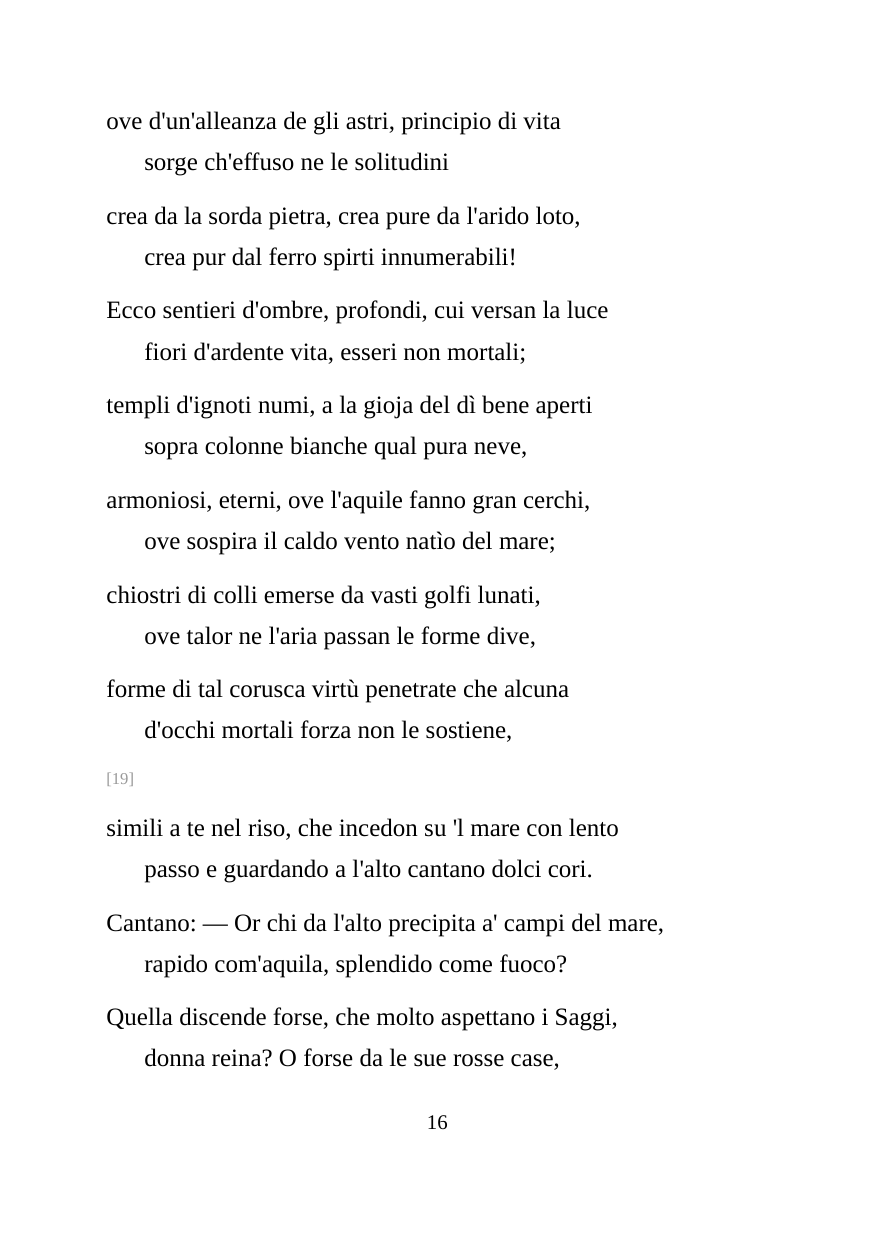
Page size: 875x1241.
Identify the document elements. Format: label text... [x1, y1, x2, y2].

text simili a te nel riso, che incedon su 'l mare con lento [106, 813, 768, 842]
text fiori d'ardente vita, esseri non mortali; [144, 337, 768, 366]
text [19] [106, 769, 768, 788]
text donna reina? O forse da le sue rosse case, [144, 1043, 768, 1072]
text rapido com'aquila, splendido come fuoco? [144, 949, 768, 978]
text sopra colonne bianche qual pura neve, [144, 431, 768, 460]
text passo e guardando a l'alto cantano dolci cori. [144, 854, 768, 883]
text crea pur dal ferro spirti innumerabili! [144, 242, 768, 271]
text Cantano: — Or chi da l'alto precipita a' campi del mare, [106, 908, 768, 936]
text templi d'ignoti numi, a la gioja del dì bene aperti [106, 390, 768, 419]
text ove sospira il caldo vento natìo del mare; [144, 526, 768, 555]
text ove d'un'alleanza de gli astri, principio di vita [106, 106, 768, 135]
text d'occhi mortali forza non le sostiene, [144, 716, 768, 744]
text chiostri di colli emerse da vasti golfi lunati, [106, 580, 768, 608]
text ove talor ne l'aria passan le forme dive, [144, 621, 768, 649]
text crea da la sorda pietra, crea pure da l'arido loto, [106, 201, 768, 230]
text sorge ch'effuso ne le solitudini [144, 147, 768, 176]
text armoniosi, eterni, ove l'aquile fanno gran cerchi, [106, 485, 768, 514]
text Quella discende forse, che molto aspettano i Saggi, [106, 1002, 768, 1031]
text forme di tal corusca virtù penetrate che alcuna [106, 674, 768, 703]
text Ecco sentieri d'ombre, profondi, cui versan la luce [106, 296, 768, 324]
